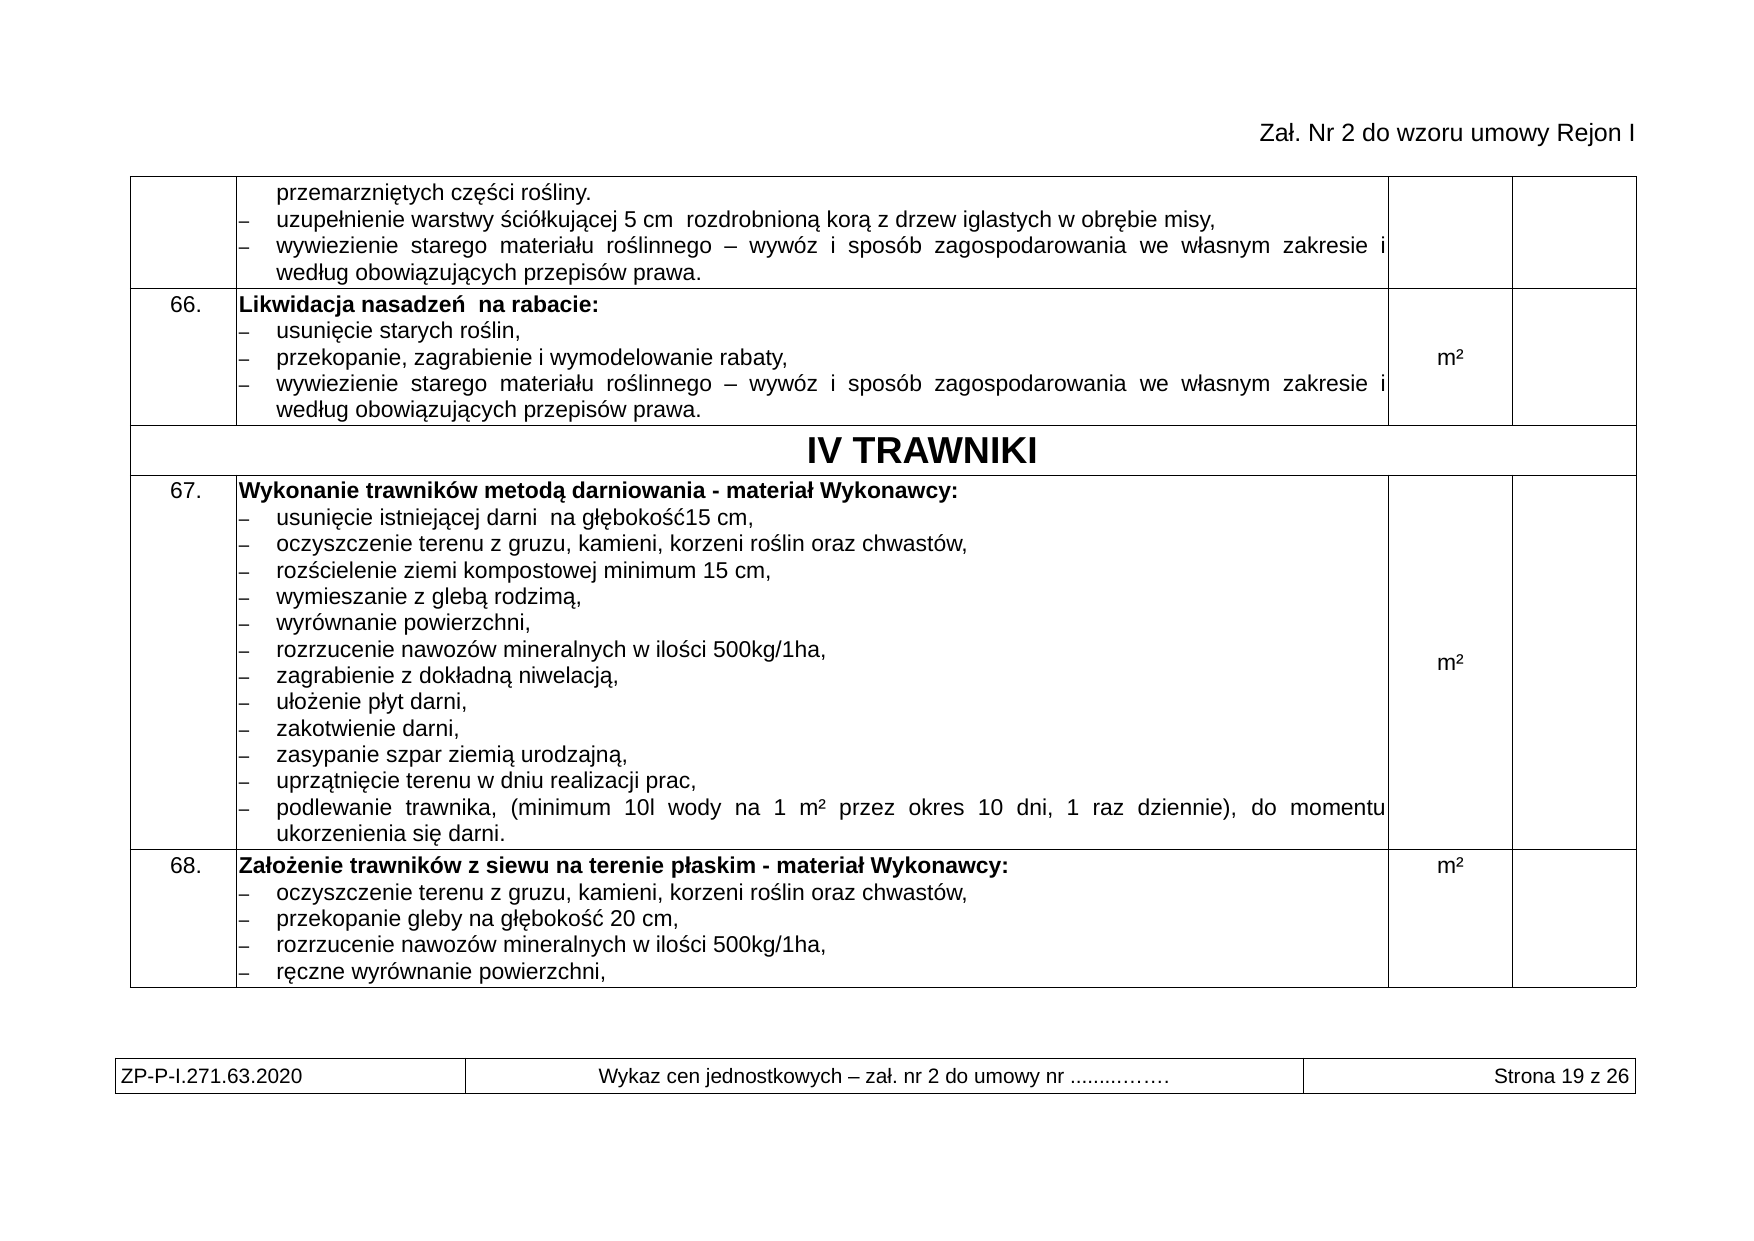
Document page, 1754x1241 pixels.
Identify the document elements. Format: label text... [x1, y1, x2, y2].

table_cell Założenie trawników z siewu na terenie płaskim - materiał Wykonawcy: oczyszczenie terenu z gruzu, kamieni, korzeni roślin oraz chwastów, przekopanie gleby na głębokość 20 cm, rozrzucenie nawozów mineralnych w ilości 500kg/1ha, ręczne wyrównanie powierzchni, zagrabienie, zwałowanie, wysianie nasion traw w ilości 2,5kg/100m², przykrycie ziemią na głębokość 0,5- 1 cm i zagrabić używając kolczatki lub grabi, zwałowanie lekkim wałem, podlewanie trawnika (minimum 10l wody na 1 m² przez okres 10 dni, 2 raz dziennie), do momentu ukorzenienia się darni, uprzątnięcie terenu w dniu realizacji prac. [237, 850, 1388, 987]
table_cell [131, 850, 236, 987]
table_cell [1389, 177, 1512, 288]
table_cell [1513, 177, 1636, 288]
table_cell [131, 289, 236, 425]
table_cell przemarzniętych części rośliny. uzupełnienie warstwy ściółkującej 5 cm rozdrobnioną korą z drzew iglastych w obrębie misy, wywiezienie starego materiału roślinnego – wywóz i sposób zagospodarowania we własnym zakresie i według obowiązujących przepisów prawa. [237, 177, 1388, 288]
table_cell m² [1389, 476, 1512, 849]
table_cell m² [1389, 850, 1512, 987]
table_cell m² [1389, 289, 1512, 425]
table_cell [1513, 476, 1636, 849]
table_cell IV TRAWNIKI [131, 426, 1636, 474]
table_cell [131, 177, 236, 288]
table_cell Likwidacja nasadzeń na rabacie: usunięcie starych roślin, przekopanie, zagrabienie i wymodelowanie rabaty, wywiezienie starego materiału roślinnego – wywóz i sposób zagospodarowania we własnym zakresie i według obowiązujących przepisów prawa. [237, 289, 1388, 425]
table_cell Wykonanie trawników metodą darniowania - materiał Wykonawcy: usunięcie istniejącej darni na głębokość15 cm, oczyszczenie terenu z gruzu, kamieni, korzeni roślin oraz chwastów, rozścielenie ziemi kompostowej minimum 15 cm, wymieszanie z glebą rodzimą, wyrównanie powierzchni, rozrzucenie nawozów mineralnych w ilości 500kg/1ha, zagrabienie z dokładną niwelacją, ułożenie płyt darni, zakotwienie darni, zasypanie szpar ziemią urodzajną, uprzątnięcie terenu w dniu realizacji prac, podlewanie trawnika, (minimum 10l wody na 1 m² przez okres 10 dni, 1 raz dziennie), do momentu ukorzenienia się darni. [237, 476, 1388, 849]
table_cell [131, 476, 236, 849]
table_cell [1513, 850, 1636, 987]
table_cell [1513, 289, 1636, 425]
